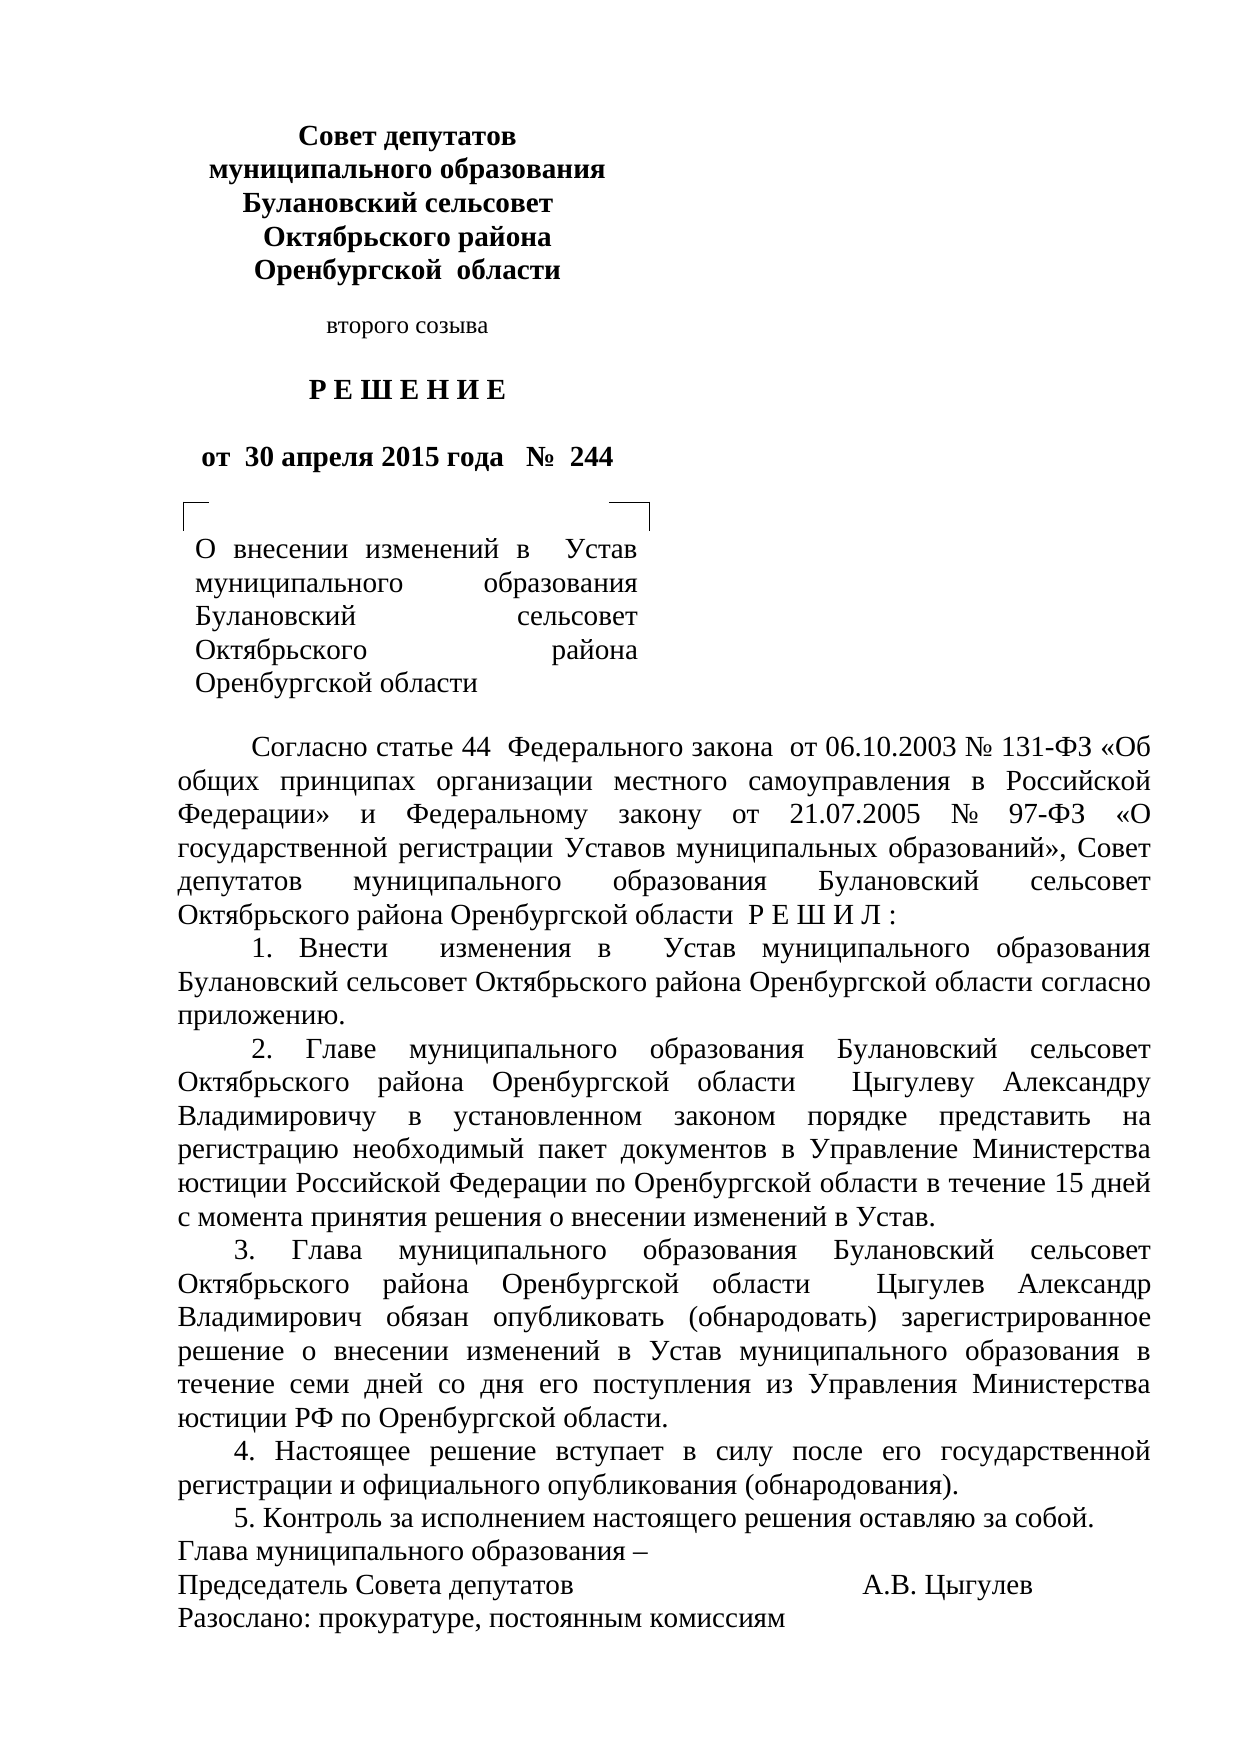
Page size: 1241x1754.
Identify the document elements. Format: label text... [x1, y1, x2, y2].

table_cell [209, 502, 609, 531]
text Разослано: прокуратуре, постоянным комиссиям [177, 1601, 1149, 1635]
table_cell [609, 503, 649, 531]
table_header Совет депутатов муниципального образования Булановский сельсовет Октябрьского района Оренбургской области второго созыва Р Е Ш Е Н И Е от 30 апреля 2015 года № 244 [165, 118, 649, 502]
table_header [805, 118, 1224, 502]
text 3. Глава муниципального образования Булановский сельсовет Октябрьского района Оренбургской области Цыгулев Александр Владимирович обязан опубликовать (обнародовать) зарегистрированное решение о внесении изменений в Устав муниципального образования в течение семи дней со дня его поступления из Управления Министерства юстиции РФ по Оренбургской области. [177, 1232, 1152, 1433]
table_cell [649, 531, 1224, 699]
table_cell [165, 502, 183, 531]
text Согласно статье 44 Федерального закона от 06.10.2003 № 131-ФЗ «Об общих принципах организации местного самоуправления в Российской Федерации» и Федеральному закону от 21.07.2005 № 97-ФЗ «О государственной регистрации Уставов муниципальных образований», Совет депутатов муниципального образования Булановский сельсовет Октябрьского района Оренбургской области Р Е Ш И Л : [177, 729, 1152, 930]
text 2. Главе муниципального образования Булановский сельсовет Октябрьского района Оренбургской области Цыгулеву Александру Владимировичу в установленном законом порядке представить на регистрацию необходимый пакет документов в Управление Министерства юстиции Российской Федерации по Оренбургской области в течение 15 дней с момента принятия решения о внесении изменений в Устав. [177, 1031, 1152, 1232]
text 4. Настоящее решение вступает в силу после его государственной регистрации и официального опубликования (обнародования). [177, 1433, 1152, 1501]
text Председатель Совета депутатов А.В. Цыгулев [177, 1568, 1149, 1601]
text 5. Контроль за исполнением настоящего решения оставляю за собой. [177, 1501, 1152, 1534]
table_header [649, 118, 805, 502]
table_cell [165, 531, 184, 699]
text Глава муниципального образования – [177, 1534, 1149, 1568]
text 1. Внести изменения в Устав муниципального образования Булановский сельсовет Октябрьского района Оренбургской области согласно приложению. [177, 930, 1152, 1031]
table_cell О внесении изменений в Устав муниципального образования Булановский сельсовет Октябрьского района Оренбургской области [184, 531, 649, 699]
table_cell [184, 503, 209, 531]
table_cell [650, 502, 1224, 531]
